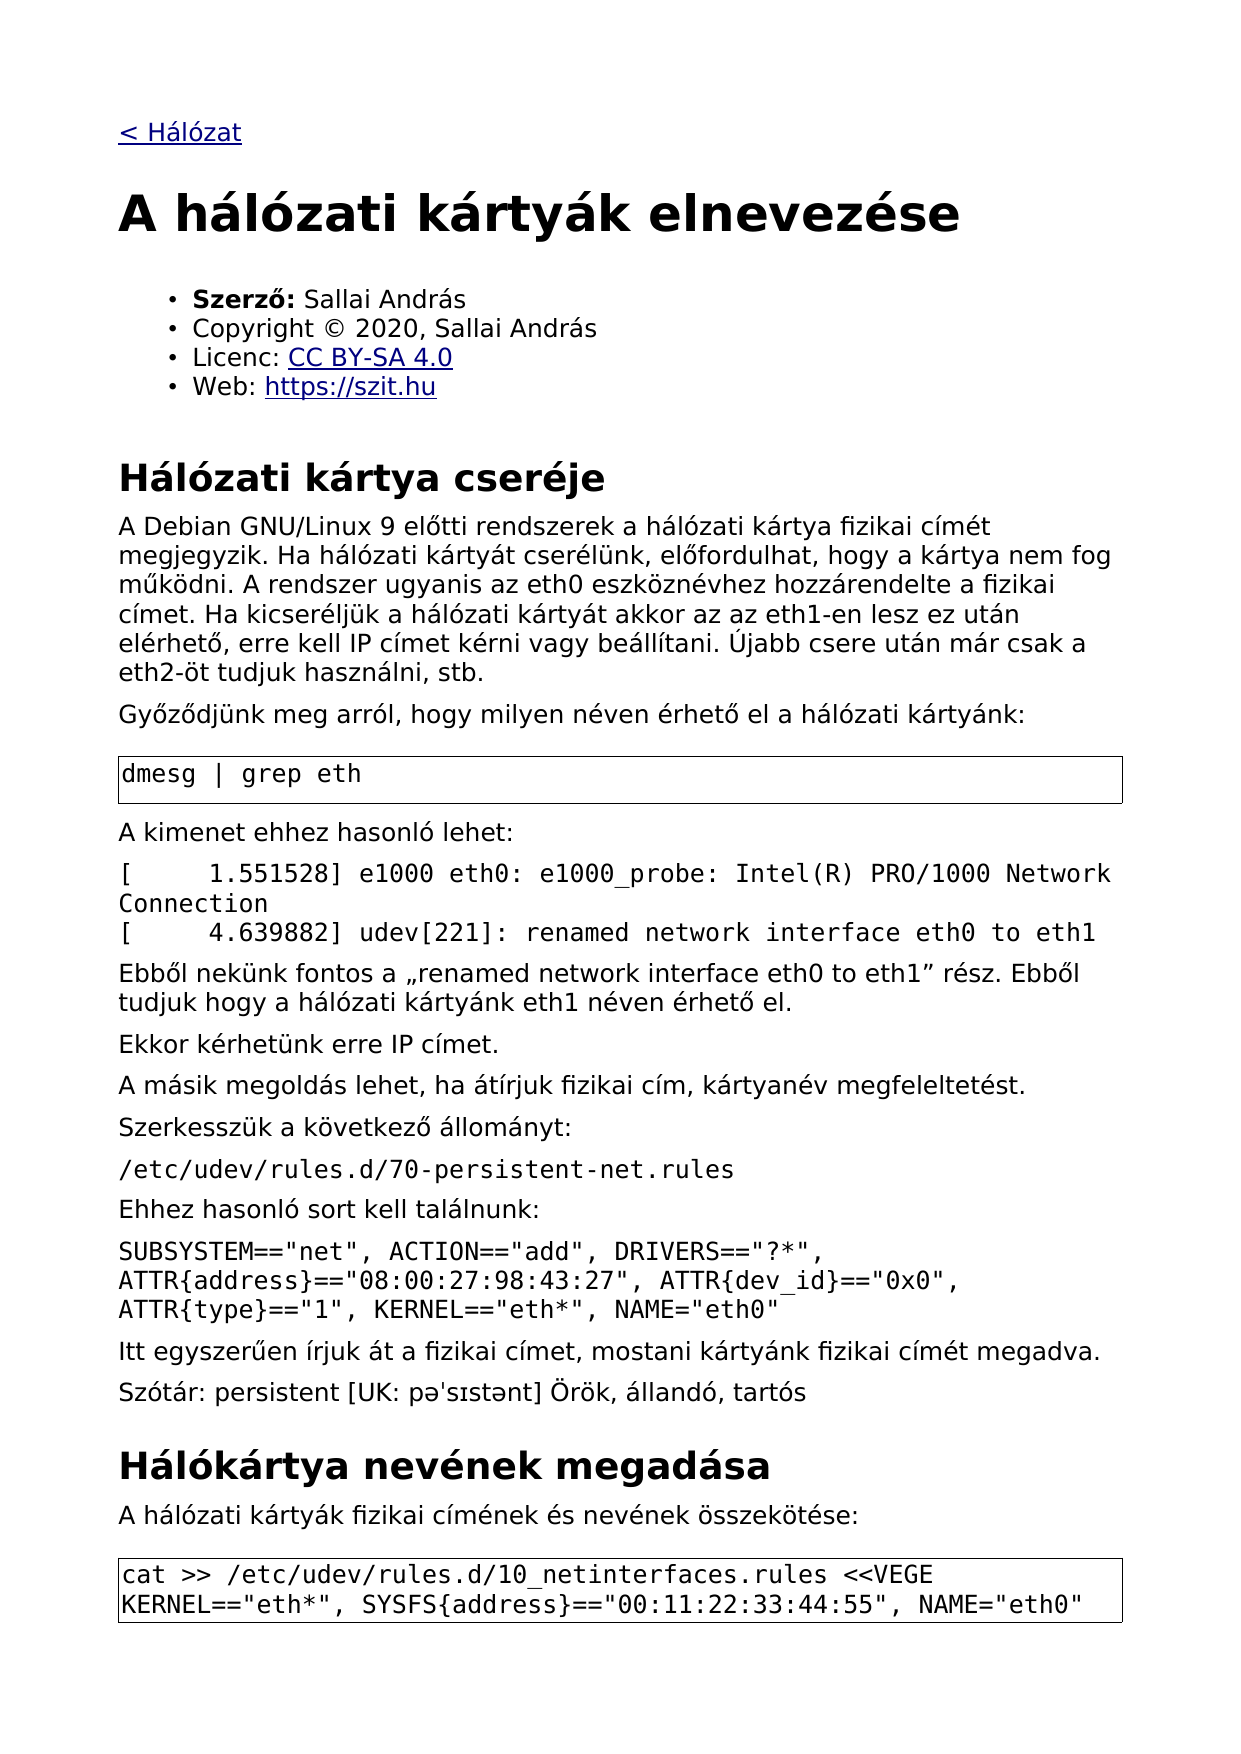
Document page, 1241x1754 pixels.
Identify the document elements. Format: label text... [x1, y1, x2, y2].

text /etc/udev/rules.d/70-persistent-net.rules [118, 1155, 1122, 1184]
text A hálózati kártyák fizikai címének és nevének összekötése: [118, 1501, 1122, 1530]
table_header cat >> /etc/udev/rules.d/10_netinterfaces.rules <<VEGE KERNEL=="eth*", SYSFS{address}=="00:11:22:33:44:55", NAME="eth0" [119, 1559, 1122, 1622]
table_header dmesg | grep eth [119, 757, 1122, 803]
text Itt egyszerűen írjuk át a fizikai címet, mostani kártyánk fizikai címét megadva. [118, 1337, 1122, 1366]
text Ehhez hasonló sort kell találnunk: [118, 1196, 1122, 1225]
text A kimenet ehhez hasonló lehet: [118, 818, 1122, 847]
text SUBSYSTEM=="net", ACTION=="add", DRIVERS=="?*", ATTR{address}=="08:00:27:98:43:27", ATTR{dev_id}=="0x0", ATTR{type}=="1", KERNEL=="eth*", NAME="eth0" [118, 1237, 1122, 1325]
list Copyright © 2020, Sallai András [177, 314, 1122, 343]
text Szerkesszük a következő állományt: [118, 1113, 1122, 1142]
subtitle A hálózati kártyák elnevezése [118, 185, 1122, 243]
text Ebből nekünk fontos a „renamed network interface eth0 to eth1” rész. Ebből tudjuk hogy a hálózati kártyánk eth1 néven érhető el. [118, 959, 1122, 1017]
text [ 1.551528] e1000 eth0: e1000_probe: Intel(R) PRO/1000 Network Connection [ 4.639882] udev[221]: renamed network interface eth0 to eth1 [118, 860, 1122, 947]
text A Debian GNU/Linux 9 előtti rendszerek a hálózati kártya fizikai címét megjegyzik. Ha hálózati kártyát cserélünk, előfordulhat, hogy a kártya nem fog működni. A rendszer ugyanis az eth0 eszköznévhez hozzárendelte a fizikai címet. Ha kicseréljük a hálózati kártyát akkor az az eth1-en lesz ez után elérhető, erre kell IP címet kérni vagy beállítani. Újabb csere után már csak a eth2-öt tudjuk használni, stb. [118, 512, 1122, 687]
list Web: https://szit.hu [177, 372, 1122, 402]
list Licenc: CC BY-SA 4.0 [177, 343, 1122, 372]
list Szerző: Sallai András [177, 285, 1122, 314]
text Ekkor kérhetünk erre IP címet. [118, 1030, 1122, 1059]
subtitle Hálózati kártya cseréje [118, 456, 1122, 500]
subtitle Hálókártya nevének megadása [118, 1445, 1122, 1489]
text Győződjünk meg arról, hogy milyen néven érhető el a hálózati kártyánk: [118, 700, 1122, 729]
text A másik megoldás lehet, ha átírjuk fizikai cím, kártyanév megfeleltetést. [118, 1071, 1122, 1101]
text < Hálózat [118, 118, 1122, 147]
text Szótár: persistent [UK: pəˈsɪstənt] Örök, állandó, tartós [118, 1378, 1122, 1407]
